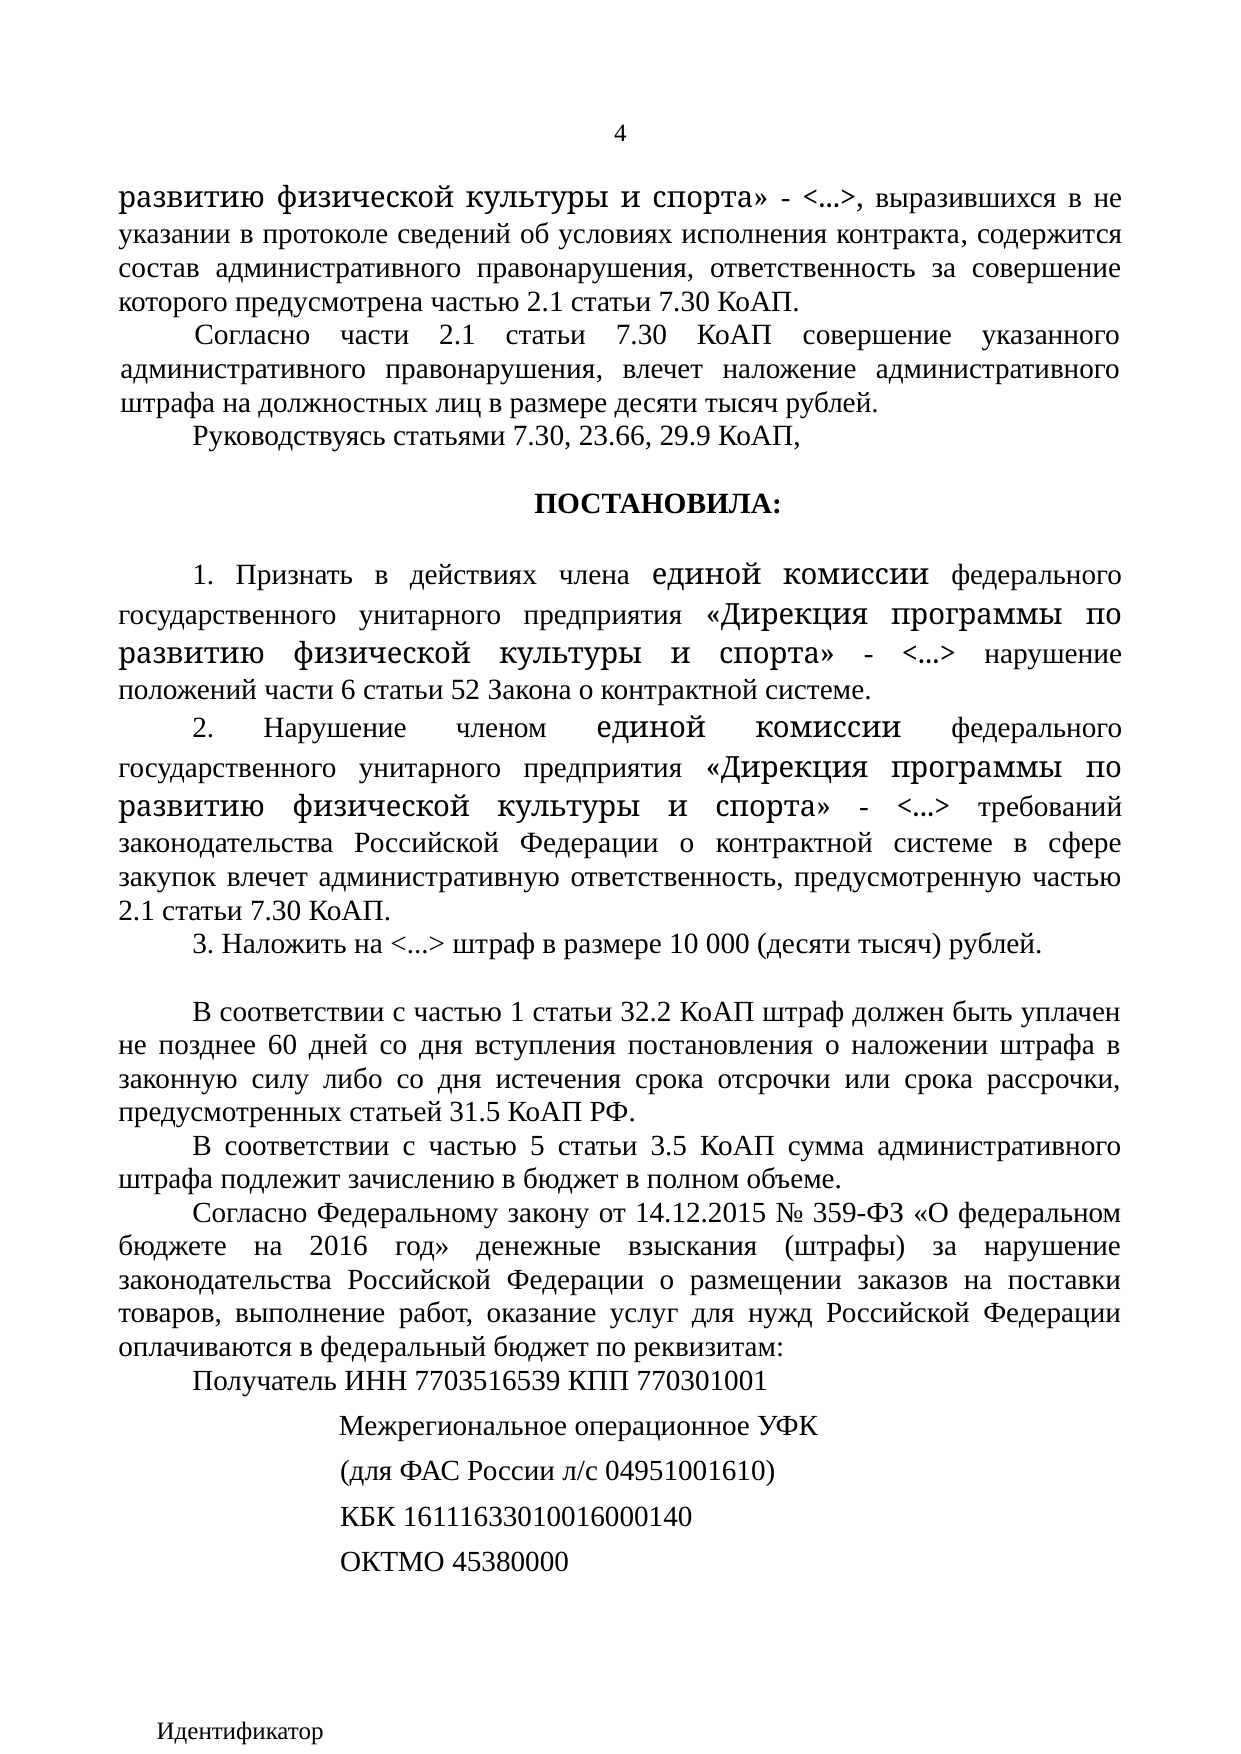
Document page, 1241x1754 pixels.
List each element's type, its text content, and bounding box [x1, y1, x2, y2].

text Согласно Федеральному закону от 14.12.2015 № 359-ФЗ «О федеральном бюджете на 2016 год» денежные взыскания (штрафы) за нарушение законодательства Российской Федерации о размещении заказов на поставки товаров, выполнение работ, оказание услуг для нужд Российской Федерации оплачиваются в федеральный бюджет по реквизитам: [118, 1195, 1122, 1363]
text (для ФАС России л/с 04951001610) [118, 1453, 1122, 1487]
text развитию физической культуры и спорта» - <...>, выразившихся в не указании в протоколе сведений об условиях исполнения контракта, содержится состав административного правонарушения, ответственность за совершение которого предусмотрена частью 2.1 статьи 7.30 КоАП. [118, 176, 1122, 317]
text Межрегиональное операционное УФК [118, 1408, 1122, 1442]
text 1. Признать в действиях члена единой комиссии федерального государственного унитарного предприятия «Дирекция программы по развитию физической культуры и спорта» - <...> нарушение положений части 6 статьи 52 Закона о контрактной системе. [118, 553, 1122, 706]
text 3. Наложить на <...> штраф в размере 10 000 (десяти тысяч) рублей. [118, 926, 1122, 960]
text Получатель ИНН 7703516539 КПП 770301001 [118, 1363, 1122, 1396]
text Согласно части 2.1 статьи 7.30 КоАП совершение указанного административного правонарушения, влечет наложение административного штрафа на должностных лиц в размере десяти тысяч рублей. [120, 317, 1120, 418]
text В соответствии с частью 5 статьи 3.5 КоАП сумма административного штрафа подлежит зачислению в бюджет в полном объеме. [118, 1128, 1122, 1195]
text 2. Нарушение членом единой комиссии федерального государственного унитарного предприятия «Дирекция программы по развитию физической культуры и спорта» - <...> требований законодательства Российской Федерации о контрактной системе в сфере закупок влечет административную ответственность, предусмотренную частью 2.1 статьи 7.30 КоАП. [118, 706, 1122, 926]
text ОКТМО 45380000 [118, 1544, 1122, 1577]
text В соответствии с частью 1 статьи 32.2 КоАП штраф должен быть уплачен не позднее 60 дней со дня вступления постановления о наложении штрафа в законную силу либо со дня истечения срока отсрочки или срока рассрочки, предусмотренных статьей 31.5 КоАП РФ. [118, 994, 1122, 1128]
text ПОСТАНОВИЛА: [118, 486, 1122, 519]
text КБК 16111633010016000140 [118, 1499, 1122, 1532]
text Руководствуясь статьями 7.30, 23.66, 29.9 КоАП, [118, 418, 1122, 452]
